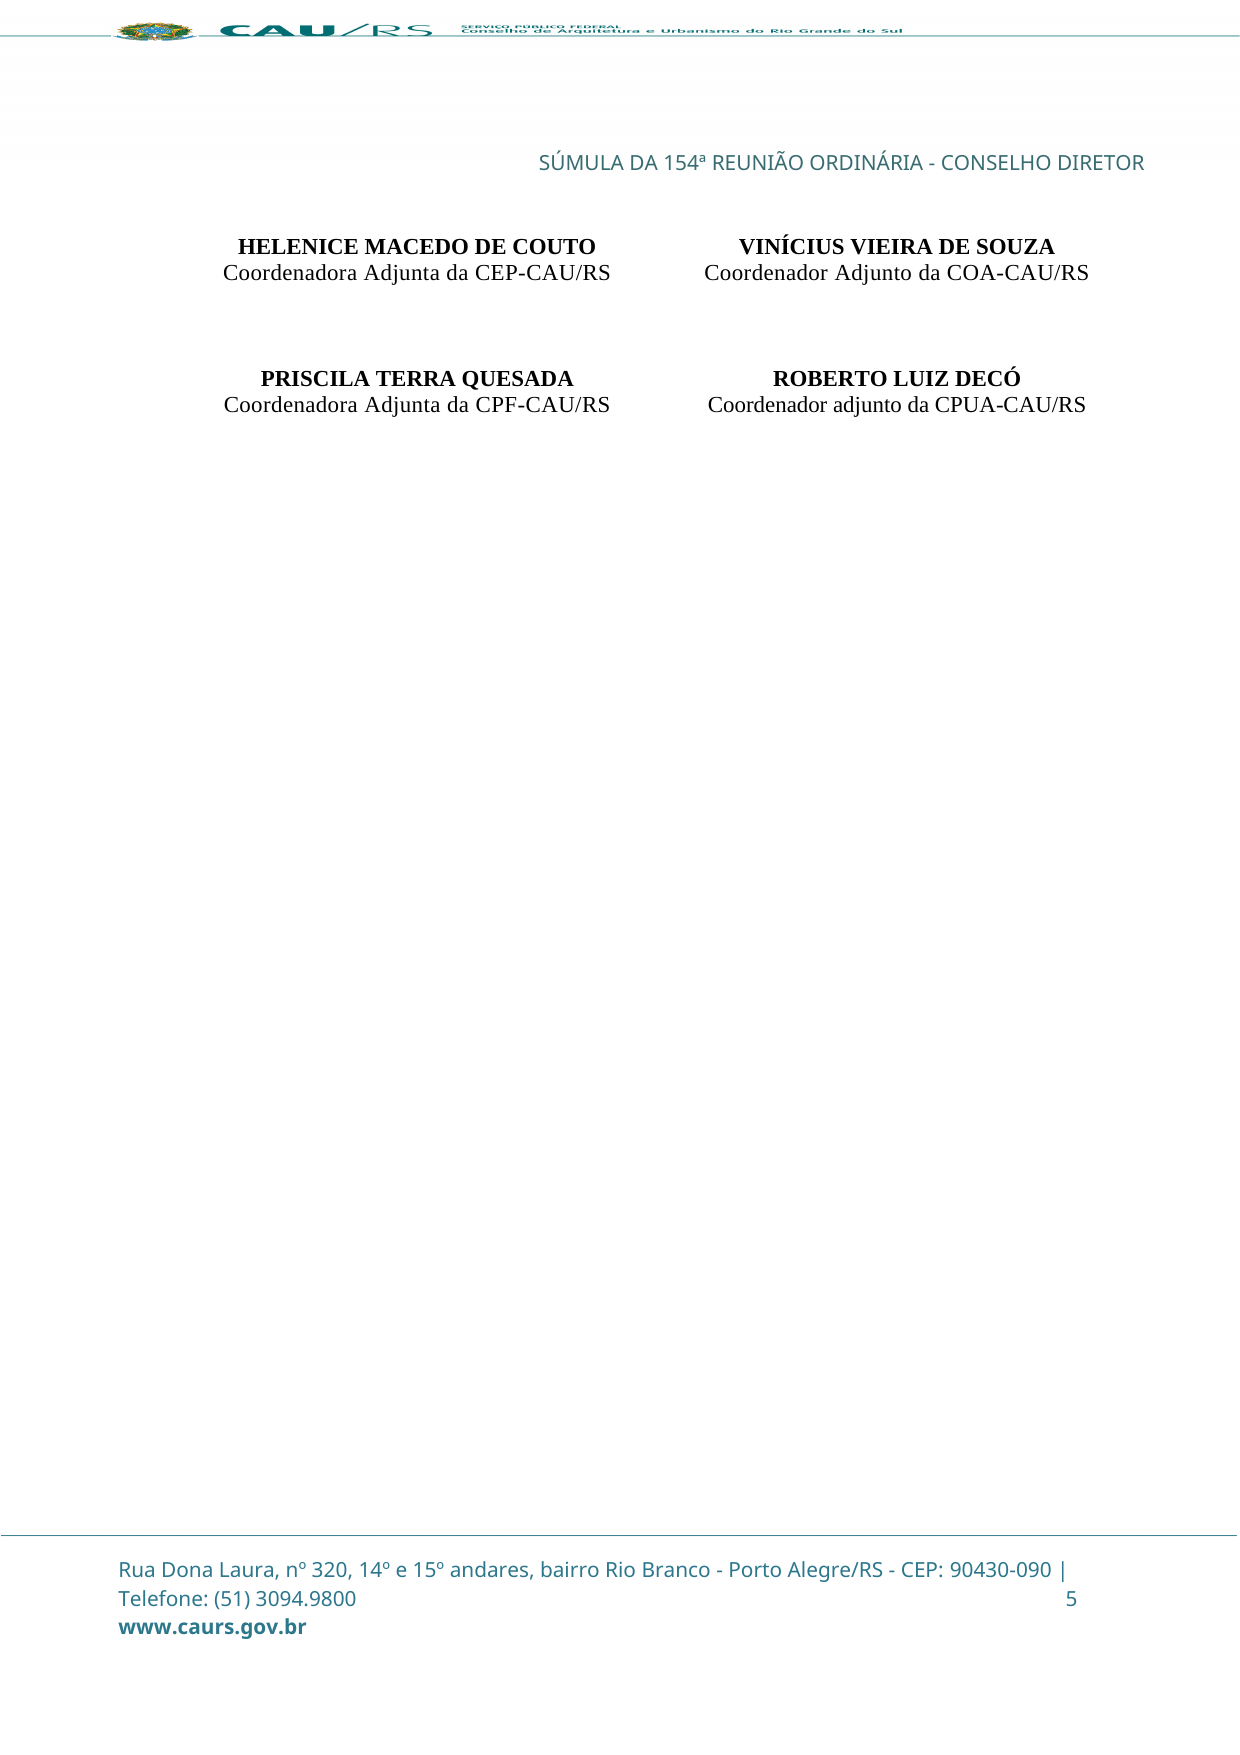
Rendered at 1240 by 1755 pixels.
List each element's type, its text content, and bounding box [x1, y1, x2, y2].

table_cell PRISCILA TERRA QUESADA Coordenadora Adjunta da CPF-CAU/RS [177, 286, 657, 444]
table_cell HELENICE MACEDO DE COUTO Coordenadora Adjunta da CEP-CAU/RS [177, 207, 657, 286]
table_cell ROBERTO LUIZ DECÓ Coordenador adjunto da CPUA-CAU/RS [657, 286, 1137, 444]
table_cell [1137, 207, 1240, 286]
table_cell VINÍCIUS VIEIRA DE SOUZA Coordenador Adjunto da COA-CAU/RS [657, 207, 1137, 286]
table_cell [1137, 286, 1240, 444]
